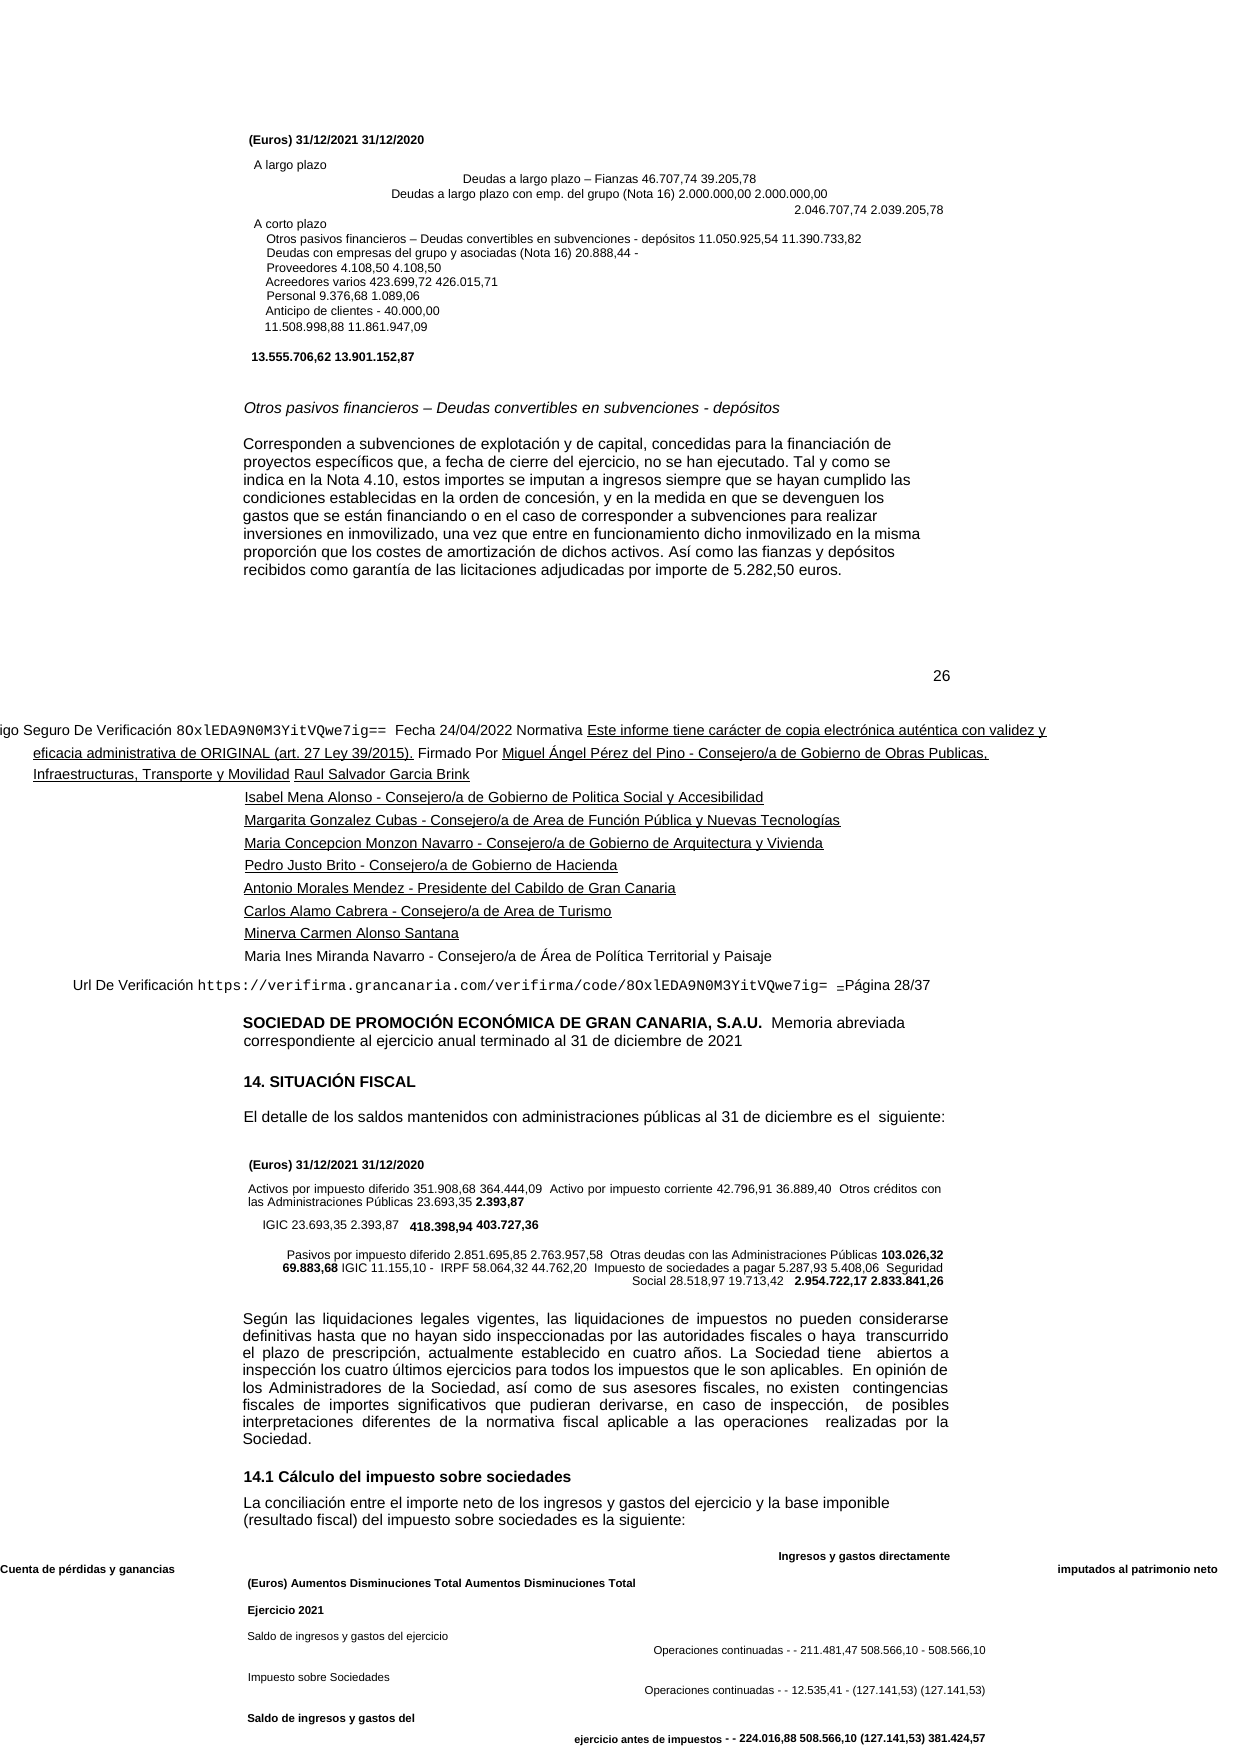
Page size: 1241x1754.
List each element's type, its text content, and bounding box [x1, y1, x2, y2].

text Deudas con empresas del grupo y asociadas (Nota 16) 20.888,44 - [266, 246, 1219, 260]
text Operaciones continuadas - - 211.481,47 508.566,10 - 508.566,10 [0, 1643, 986, 1656]
text 13.555.706,62 13.901.152,87 [248, 349, 1219, 364]
text Maria Ines Miranda Navarro - Consejero/a de Área de Política Territorial y Paisaje [244, 947, 1219, 964]
text IGIC 23.693,35 2.393,87 418.398,94 403.727,36 [248, 1209, 943, 1234]
text Impuesto sobre Sociedades [248, 1670, 1219, 1683]
text Operaciones continuadas - - 12.535,41 - (127.141,53) (127.141,53) [0, 1683, 986, 1697]
text (Euros) Aumentos Disminuciones Total Aumentos Disminuciones Total [247, 1576, 1219, 1590]
text Minerva Carmen Alonso Santana [244, 925, 1219, 942]
text SOCIEDAD DE PROMOCIÓN ECONÓMICA DE GRAN CANARIA, S.A.U. Memoria abreviada correspondiente al ejercicio anual terminado al 31 de diciembre de 2021 [243, 1015, 922, 1049]
text Otros pasivos financieros – Deudas convertibles en subvenciones - depósitos 11.050.925,54 11.390.733,82 [266, 231, 1219, 246]
text Maria Concepcion Monzon Navarro - Consejero/a de Gobierno de Arquitectura y Vivienda [244, 834, 1219, 851]
text inversiones en inmovilizado, una vez que entre en funcionamiento dicho inmovilizado en la misma [243, 525, 1219, 543]
text Ingresos y gastos directamente [0, 1549, 950, 1563]
text Activos por impuesto diferido 351.908,68 364.444,09 Activo por impuesto corriente 42.796,91 36.889,40 Otros créditos con las Administraciones Públicas 23.693,35 2.393,87 [248, 1184, 943, 1209]
text Proveedores 4.108,50 4.108,50 [266, 260, 1219, 274]
text ejercicio antes de impuestos - - 224.016,88 508.566,10 (127.141,53) 381.424,57 [0, 1724, 986, 1746]
text Anticipo de clientes - 40.000,00 [265, 303, 1219, 318]
text Otros pasivos financieros – Deudas convertibles en subvenciones - depósitos [243, 398, 1219, 416]
text proporción que los costes de amortización de dichos activos. Así como las fianzas y depósitos [243, 543, 1219, 561]
text Isabel Mena Alonso - Consejero/a de Gobierno de Politica Social y Accesibilidad [244, 789, 1219, 806]
text Cuenta de pérdidas y ganancias [0, 1563, 609, 1576]
text Saldo de ingresos y gastos del ejercicio [247, 1630, 1219, 1643]
text Acreedores varios 423.699,72 426.015,71 [265, 274, 1219, 289]
text A largo plazo [254, 158, 1219, 172]
text Corresponden a subvenciones de explotación y de capital, concedidas para la financiación de [243, 435, 1219, 453]
text A corto plazo [254, 217, 1219, 231]
picture [1069, 680, 1189, 799]
text Pedro Justo Brito - Consejero/a de Gobierno de Hacienda [244, 857, 1219, 874]
text indica en la Nota 4.10, estos importes se imputan a ingresos siempre que se hayan cumplido las [243, 471, 1219, 489]
text (Euros) 31/12/2021 31/12/2020 [248, 1157, 1219, 1172]
text 2.046.707,74 2.039.205,78 [0, 202, 943, 217]
text Deudas a largo plazo – Fianzas 46.707,74 39.205,78 [0, 172, 1219, 186]
text El detalle de los saldos mantenidos con administraciones públicas al 31 de diciembre es el siguiente: [242, 1108, 946, 1126]
text Antonio Morales Mendez - Presidente del Cabildo de Gran Canaria [243, 879, 1219, 896]
text La conciliación entre el importe neto de los ingresos y gastos del ejercicio y la base imponible (resultado fiscal) del impuesto sobre sociedades es la siguiente: [243, 1495, 950, 1529]
text 14.1 Cálculo del impuesto sobre sociedades [243, 1467, 1219, 1485]
text (Euros) 31/12/2021 31/12/2020 [248, 132, 1219, 147]
text Url De Verificación https://verifirma.grancanaria.com/verifirma/code/8OxlEDA9N0M3YitVQwe7ig= =Página 28/37 [73, 970, 1060, 997]
text proyectos específicos que, a fecha de cierre del ejercicio, no se han ejecutado. Tal y como se [243, 453, 1219, 471]
text Personal 9.376,68 1.089,06 [266, 289, 1219, 303]
text Deudas a largo plazo con emp. del grupo (Nota 16) 2.000.000,00 2.000.000,00 [0, 186, 1219, 201]
text Ejercicio 2021 [247, 1603, 1219, 1617]
text Pasivos por impuesto diferido 2.851.695,85 2.763.957,58 Otras deudas con las Administraciones Públicas 103.026,32 69.883,68 IGIC 11.155,10 - IRPF 58.064,32 44.762,20 Impuesto de sociedades a pagar 5.287,93 5.408,06 Seguridad Social 28.518,97 19.713,42 2.954.722,17 2.833.841,26 [248, 1249, 943, 1288]
text Según las liquidaciones legales vigentes, las liquidaciones de impuestos no pueden considerarse definitivas hasta que no hayan sido inspeccionadas por las autoridades fiscales o haya transcurrido el plazo de prescripción, actualmente establecido en cuatro años. La Sociedad tiene abiertos a inspección los cuatro últimos ejercicios para todos los impuestos que le son aplicables. En opinión de los Administradores de la Sociedad, así como de sus asesores fiscales, no existen contingencias fiscales de importes significativos que pudieran derivarse, en caso de inspección, de posibles interpretaciones diferentes de la normativa fiscal aplicable a las operaciones realizadas por la Sociedad. [242, 1311, 950, 1448]
text Código Seguro De Verificación 8OxlEDA9N0M3YitVQwe7ig== Fecha 24/04/2022 Normativa Este informe tiene carácter de copia electrónica auténtica con validez y eficacia administrativa de ORIGINAL (art. 27 Ley 39/2015). Firmado Por Miguel Ángel Pérez del Pino - Consejero/a de Gobierno de Obras Publicas, Infraestructuras, Transporte y Movilidad Raul Salvador Garcia Brink [0, 721, 1069, 783]
text Carlos Alamo Cabrera - Consejero/a de Area de Turismo [244, 902, 1219, 919]
text imputados al patrimonio neto [609, 1563, 1218, 1576]
text gastos que se están financiando o en el caso de corresponder a subvenciones para realizar [243, 507, 1219, 525]
text 11.508.998,88 11.861.947,09 [261, 319, 1219, 333]
text 26 [0, 667, 950, 685]
text Margarita Gonzalez Cubas - Consejero/a de Area de Función Pública y Nuevas Tecnologías [244, 812, 1219, 828]
text recibidos como garantía de las licitaciones adjudicadas por importe de 5.282,50 euros. [243, 561, 1219, 579]
text Saldo de ingresos y gastos del [247, 1711, 1219, 1724]
text condiciones establecidas en la orden de concesión, y en la medida en que se devenguen los [243, 489, 1219, 507]
text 14. SITUACIÓN FISCAL [243, 1072, 1219, 1091]
